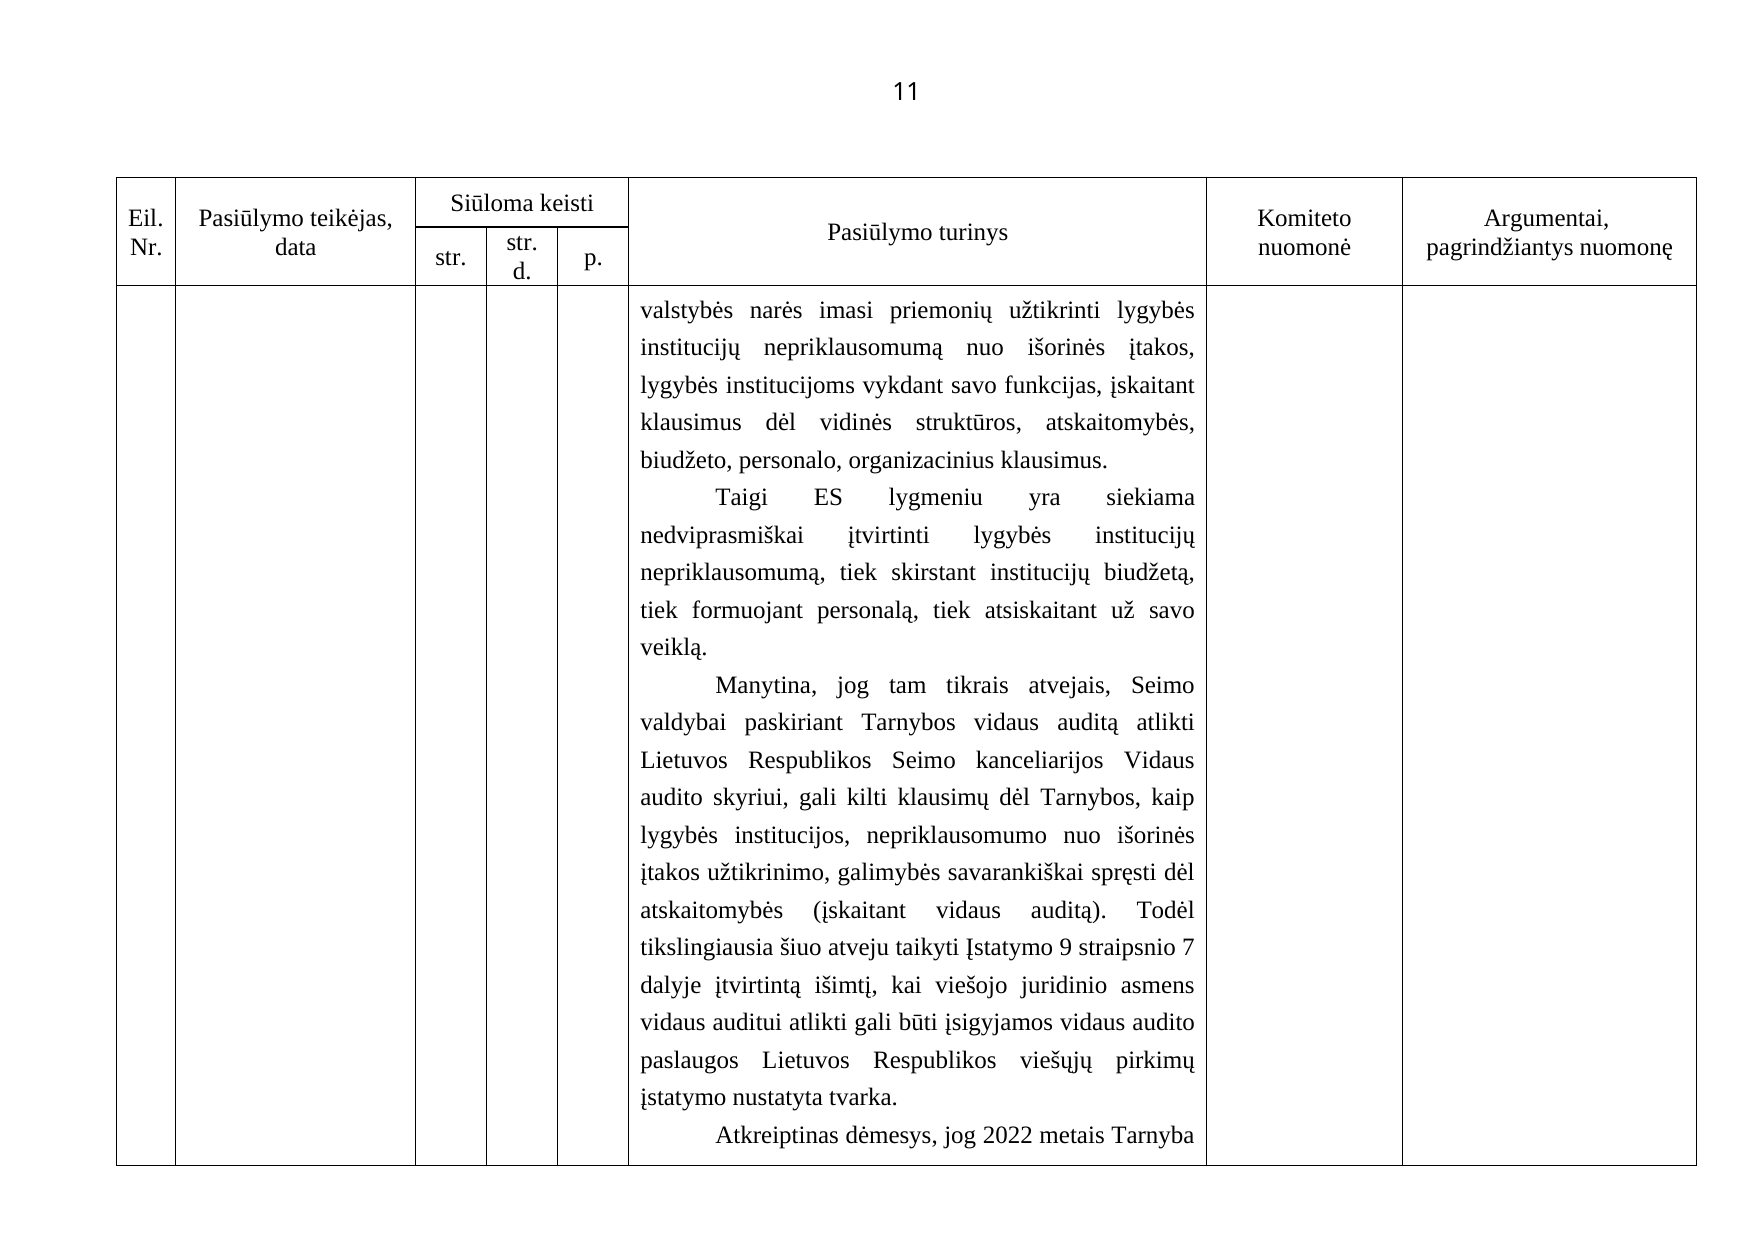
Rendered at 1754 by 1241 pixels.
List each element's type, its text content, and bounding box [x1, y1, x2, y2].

table_cell p. [558, 228, 628, 285]
table_cell valstybės narės imasi priemonių užtikrinti lygybės institucijų nepriklausomumą nuo išorinės įtakos, lygybės institucijoms vykdant savo funkcijas, įskaitant klausimus dėl vidinės struktūros, atskaitomybės, biudžeto, personalo, organizacinius klausimus. Taigi ES lygmeniu yra siekiama nedviprasmiškai įtvirtinti lygybės institucijų nepriklausomumą, tiek skirstant institucijų biudžetą, tiek formuojant personalą, tiek atsiskaitant už savo veiklą. Manytina, jog tam tikrais atvejais, Seimo valdybai paskiriant Tarnybos vidaus auditą atlikti Lietuvos Respublikos Seimo kanceliarijos Vidaus audito skyriui, gali kilti klausimų dėl Tarnybos, kaip lygybės institucijos, nepriklausomumo nuo išorinės įtakos užtikrinimo, galimybės savarankiškai spręsti dėl atskaitomybės (įskaitant vidaus auditą). Todėl tikslingiausia šiuo atveju taikyti Įstatymo 9 straipsnio 7 dalyje įtvirtintą išimtį, kai viešojo juridinio asmens vidaus auditui atlikti gali būti įsigyjamos vidaus audito paslaugos Lietuvos Respublikos viešųjų pirkimų įstatymo nustatyta tvarka. Atkreiptinas dėmesys, jog 2022 metais Tarnyba [629, 286, 1206, 1165]
table_cell str. d. [487, 228, 557, 285]
table_header Komiteto nuomonė [1207, 178, 1402, 285]
table_header Eil. Nr. [117, 178, 175, 285]
table_cell [487, 286, 557, 1165]
table_cell [558, 286, 628, 1165]
table_header Siūloma keisti [416, 178, 628, 226]
table_header Argumentai, pagrindžiantys nuomonę [1403, 178, 1696, 285]
table_cell [176, 286, 415, 1165]
table_header Pasiūlymo teikėjas, data [176, 178, 415, 285]
table_cell [416, 286, 486, 1165]
table_cell [1207, 286, 1402, 1165]
table_header Pasiūlymo turinys [629, 178, 1206, 285]
table_cell [1403, 286, 1696, 1165]
table_cell str. [416, 228, 486, 285]
table_cell [117, 286, 175, 1165]
